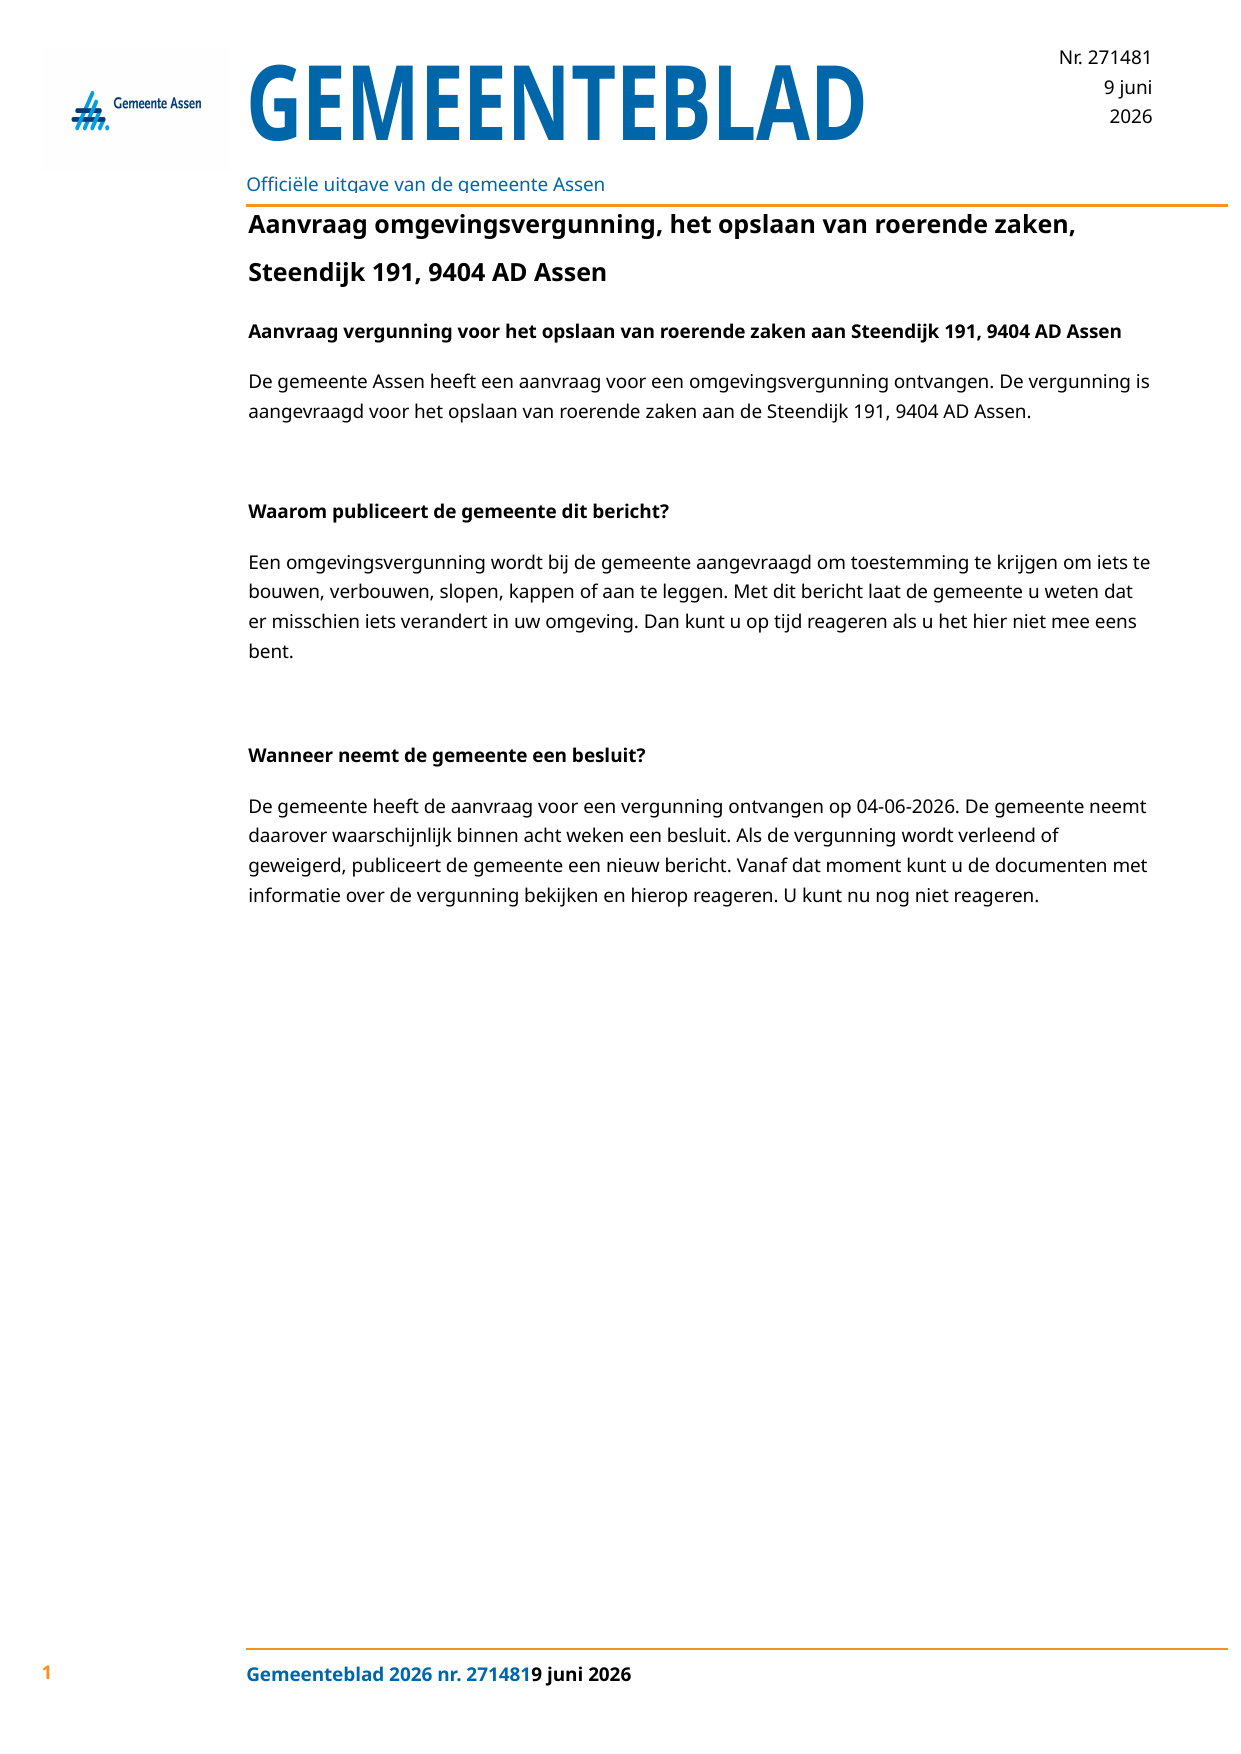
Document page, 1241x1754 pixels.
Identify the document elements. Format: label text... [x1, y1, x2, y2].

text Aanvraag vergunning voor het opslaan van roerende zaken aan Steendijk 191, 9404 AD Assen [248, 318, 1152, 344]
text ﻿Wanneer neemt de gemeente een besluit? [248, 739, 1152, 768]
text Aanvraag omgevingsvergunning, het opslaan van roerende zaken, Steendijk 191, 9404 AD Assen [248, 207, 1152, 288]
picture [41, 47, 231, 172]
text De gemeente Assen heeft een aanvraag voor een omgevingsvergunning ontvangen. De vergunning is aangevraagd voor het opslaan van roerende zaken aan de Steendijk 191, 9404 AD Assen. [248, 368, 1152, 424]
text Waarom publiceert de gemeente dit bericht? [248, 499, 1152, 524]
text De gemeente heeft de aanvraag voor een vergunning ontvangen op 04-06-2026. De gemeente neemt daarover waarschijnlijk binnen acht weken een besluit. Als de vergunning wordt verleend of geweigerd, publiceert de gemeente een nieuw bericht. Vanaf dat moment kunt u de documenten met informatie over de vergunning bekijken en hierop reageren. U kunt nu nog niet reageren. [248, 793, 1152, 908]
text Een omgevingsvergunning wordt bij de gemeente aangevraagd om toestemming te krijgen om iets te bouwen, verbouwen, slopen, kappen of aan te leggen. Met dit bericht laat de gemeente u weten dat er misschien iets verandert in uw omgeving. Dan kunt u op tijd reageren als u het hier niet mee eens bent. [248, 549, 1152, 664]
